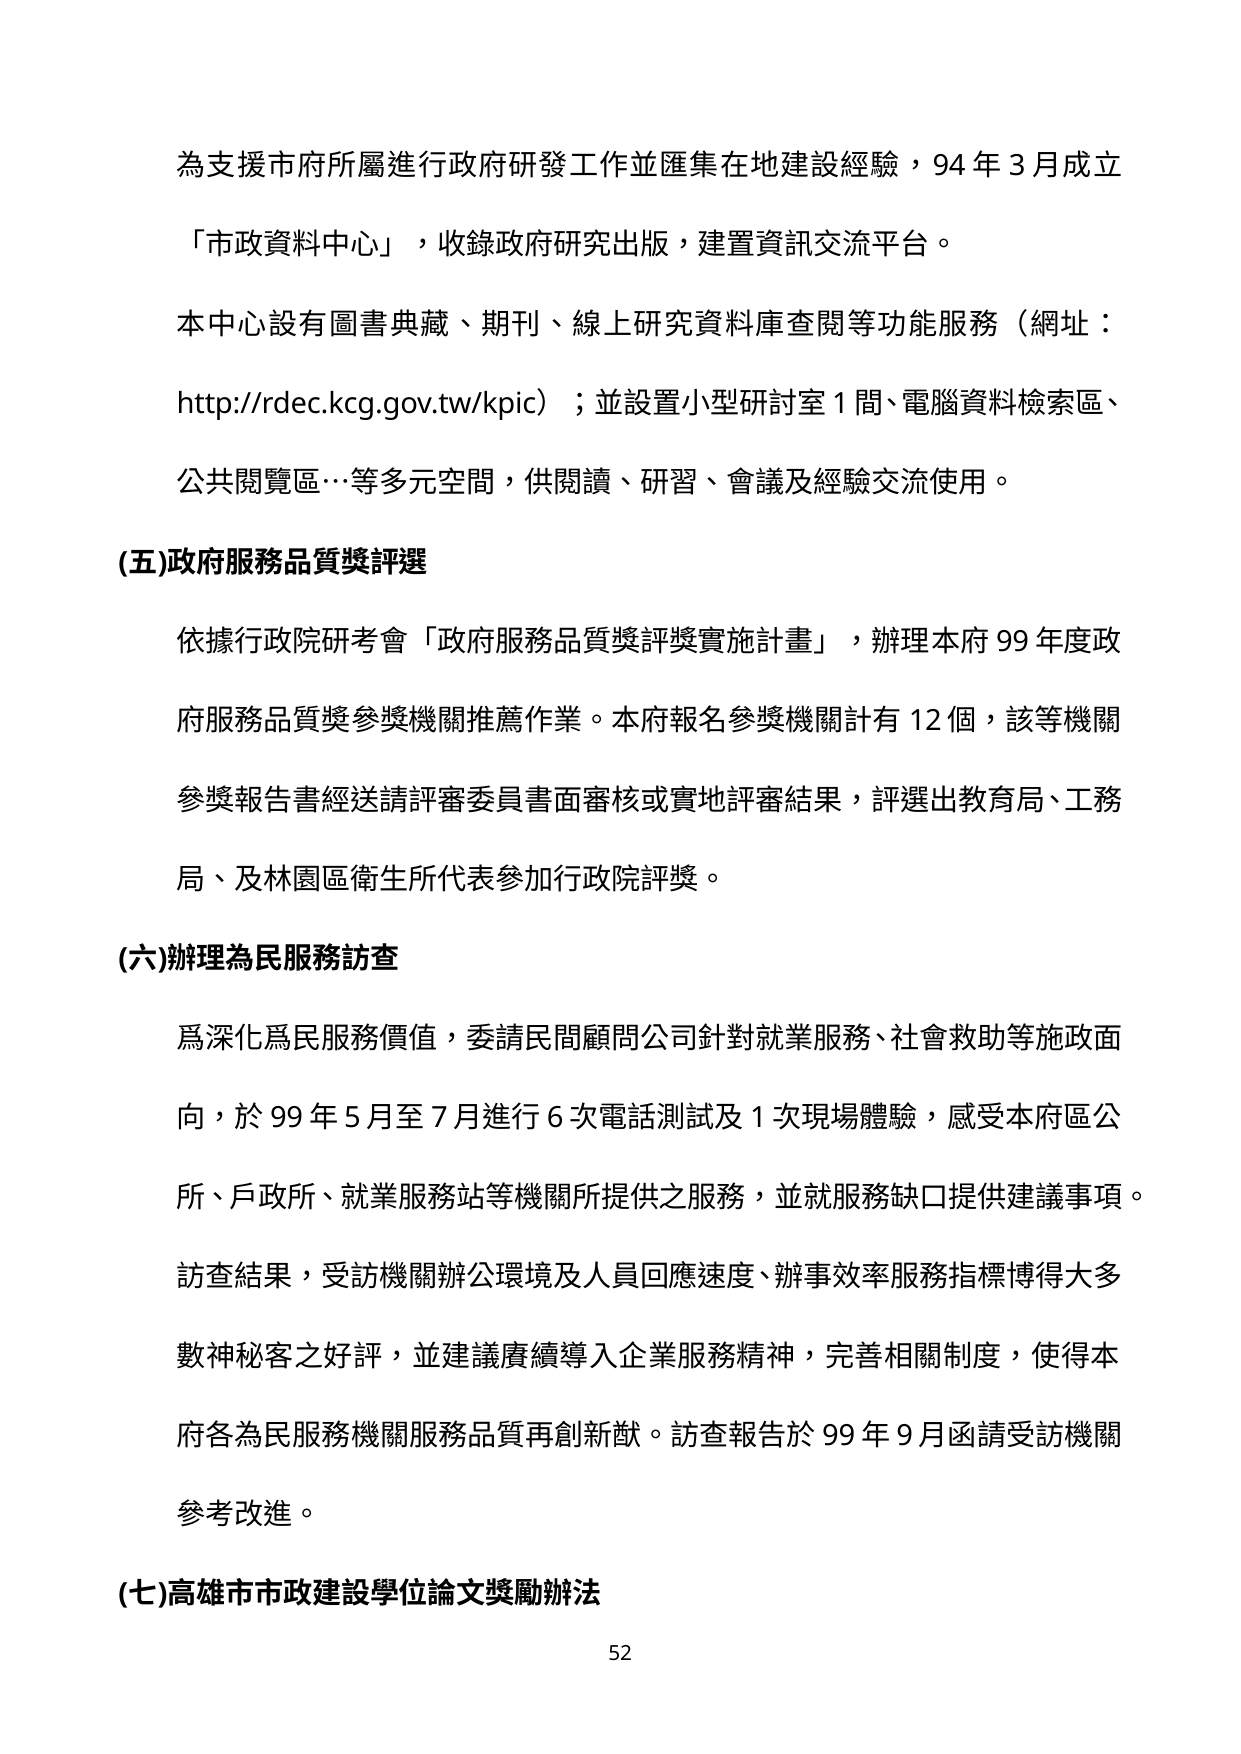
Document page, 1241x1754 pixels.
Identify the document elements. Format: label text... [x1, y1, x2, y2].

text 為支援市府所屬進行政府研發工作並匯集在地建設經驗，94年3月成立「市政資料中心」，收錄政府研究出版，建置資訊交流平台。 [176, 123, 1122, 282]
text (七)高雄市市政建設學位論文獎勵辦法 [118, 1552, 1122, 1631]
text 依據行政院研考會「政府服務品質獎評獎實施計畫」，辦理本府99年度政府服務品質奬參獎機關推薦作業。本府報名參獎機關計有12個，該等機關參獎報告書經送請評審委員書面審核或實地評審結果，評選出教育局、工務局、及林園區衛生所代表參加行政院評獎。 [176, 599, 1122, 917]
text 本中心設有圖書典藏、期刊、線上研究資料庫查閱等功能服務（網址：http://rdec.kcg.gov.tw/kpic）；並設置小型研討室1間、電腦資料檢索區、公共閱覽區…等多元空間，供閱讀、研習、會議及經驗交流使用。 [176, 282, 1122, 520]
text 爲深化爲民服務價值，委請民間顧問公司針對就業服務、社會救助等施政面向，於99年5月至7月進行6次電話測試及1次現場體驗，感受本府區公所、戶政所、就業服務站等機關所提供之服務，並就服務缺口提供建議事項。訪查結果，受訪機關辦公環境及人員回應速度、辦事效率服務指標博得大多數神秘客之好評，並建議賡續導入企業服務精神，完善相關制度，使得本府各為民服務機關服務品質再創新猷。訪查報告於99年9月函請受訪機關參考改進。 [176, 996, 1122, 1552]
text (六)辦理為民服務訪查 [118, 917, 1122, 996]
text (五)政府服務品質獎評選 [118, 520, 1122, 599]
